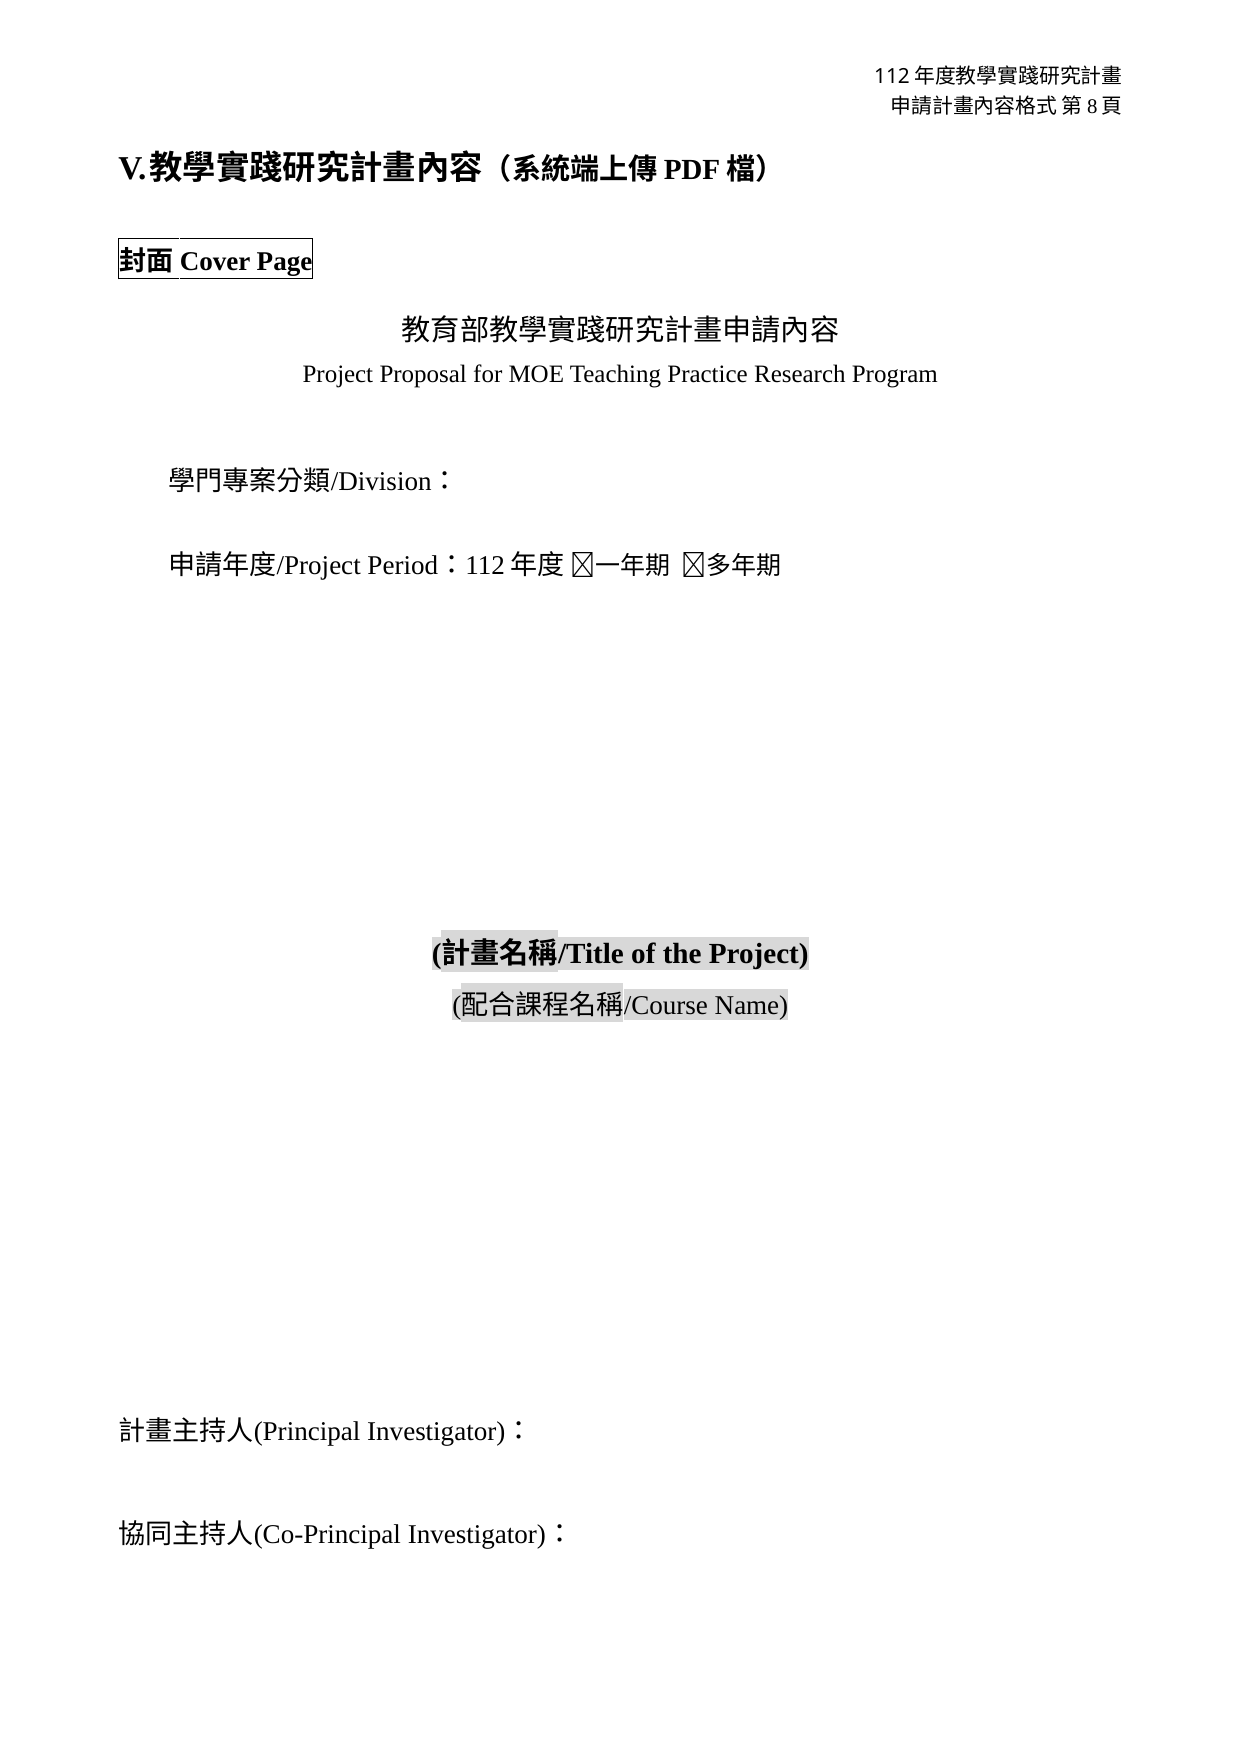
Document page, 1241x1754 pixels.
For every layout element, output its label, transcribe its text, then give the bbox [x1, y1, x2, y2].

text 申請年度/Project Period：112年度 一年期 多年期 [168, 526, 1014, 601]
text (計畫名稱/Title of the Project) [118, 930, 1122, 972]
text (配合課程名稱/Course Name) [118, 983, 1122, 1022]
list 教學實踐研究計畫內容（系統端上傳PDF檔） [118, 128, 1122, 203]
list Project Proposal for MOE Teaching Practice Research Program [118, 359, 1122, 388]
text 封面 Cover Page [118, 221, 1122, 296]
text 學門專案分類/Division： [168, 441, 1014, 516]
text 協同主持人(Co-Principal Investigator)： [118, 1494, 1122, 1569]
text 計畫主持人(Principal Investigator)： [118, 1391, 1122, 1466]
list 教育部教學實踐研究計畫申請內容 [118, 307, 1122, 349]
